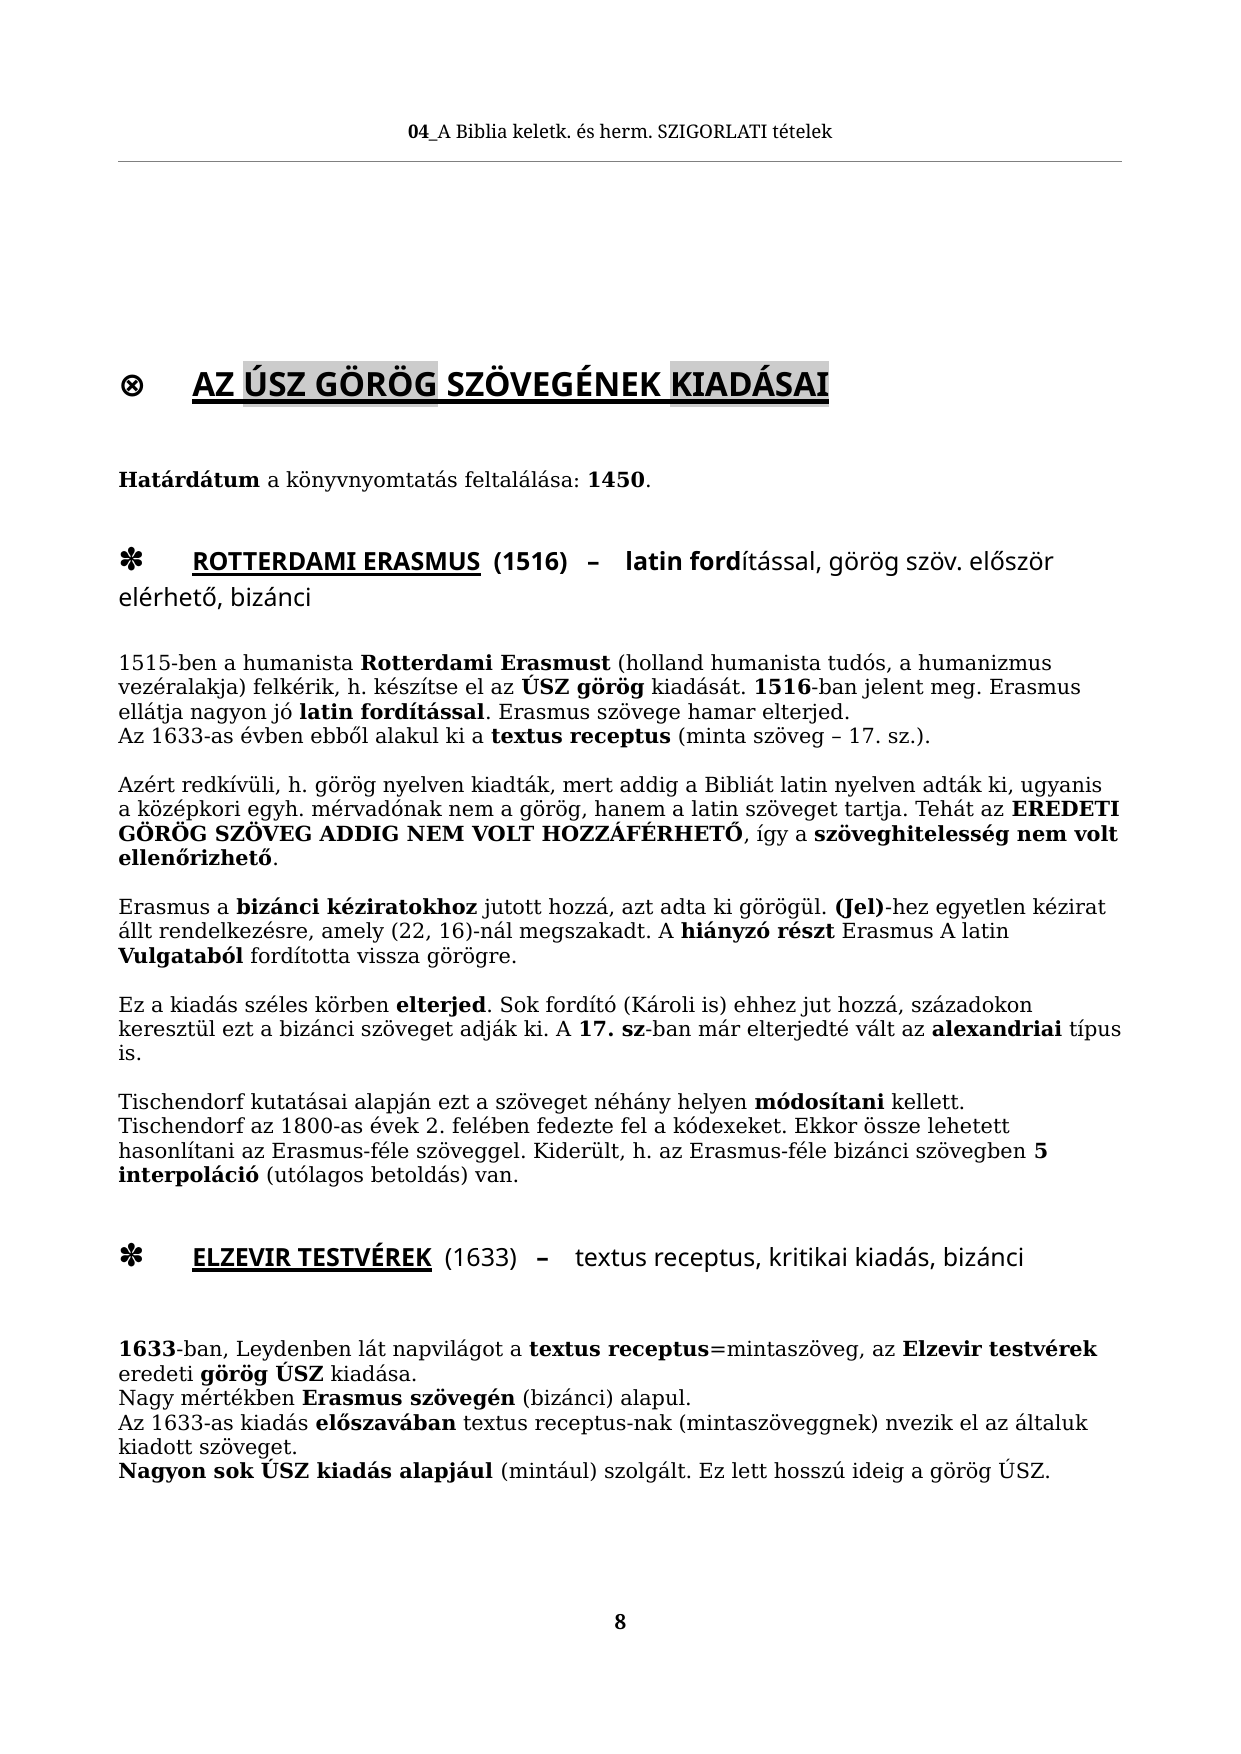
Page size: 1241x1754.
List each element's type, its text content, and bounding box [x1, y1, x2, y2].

text Az 1633-as évben ebből alakul ki a textus receptus (minta szöveg – 17. sz.). [118, 724, 1122, 748]
text Azért redkívüli, h. görög nyelven kiadták, mert addig a Bibliát latin nyelven adták ki, ugyanis a középkori egyh. mérvadónak nem a görög, hanem a latin szöveget tartja. Tehát az EREDETI GÖRÖG SZÖVEG ADDIG NEM VOLT HOZZÁFÉRHETŐ, így a szöveghitelesség nem volt ellenőrizhető. [118, 773, 1122, 895]
text Nagyon sok ÚSZ kiadás alapjául (mintául) szolgált. Ez lett hosszú ideig a görög ÚSZ. [118, 1459, 1122, 1508]
text 1515-ben a humanista Rotterdami Erasmust (holland humanista tudós, a humanizmus vezéralakja) felkérik, h. készítse el az ÚSZ görög kiadását. 1516-ban jelent meg. Erasmus ellátja nagyon jó latin fordítással. Erasmus szövege hamar elterjed. [118, 651, 1122, 724]
text Ez a kiadás széles körben elterjed. Sok fordító (Károli is) ehhez jut hozzá, századokon keresztül ezt a bizánci szöveget adják ki. A 17. sz-ban már elterjedté vált az alexandriai típus is. Tischendorf kutatásai alapján ezt a szöveget néhány helyen módosítani kellett. Tischendorf az 1800-as évek 2. felében fedezte fel a kódexeket. Ekkor össze lehetett hasonlítani az Erasmus-féle szöveggel. Kiderült, h. az Erasmus-féle bizánci szövegben 5 interpoláció (utólagos betoldás) van. [118, 992, 1122, 1212]
text Erasmus a bizánci kéziratokhoz jutott hozzá, azt adta ki görögül. (Jel)-hez egyetlen kézirat állt rendelkezésre, amely (22, 16)-nál megszakadt. A hiányzó részt Erasmus A latin Vulgataból fordította vissza görögre. [118, 895, 1122, 968]
subtitle Az ÚSZ görög szövegének kiadásai [118, 361, 1122, 407]
text Határdátum a könyvnyomtatás feltalálása: 1450. [118, 468, 1122, 516]
subtitle ROTTERDAMI ERASMUS (1516) – latin fordítással, görög szöv. először elérhető, bizánci [118, 537, 1122, 614]
subtitle ELZEVIR TESTVÉREK (1633) – textus receptus, kritikai kiadás, bizánci [118, 1233, 1122, 1275]
text 1633-ban, Leydenben lát napvilágot a textus receptus=mintaszöveg, az Elzevir testvérek eredeti görög ÚSZ kiadása. Nagy mértékben Erasmus szövegén (bizánci) alapul. Az 1633-as kiadás előszavában textus receptus-nak (mintaszöveggnek) nvezik el az általuk kiadott szöveget. [118, 1312, 1122, 1459]
